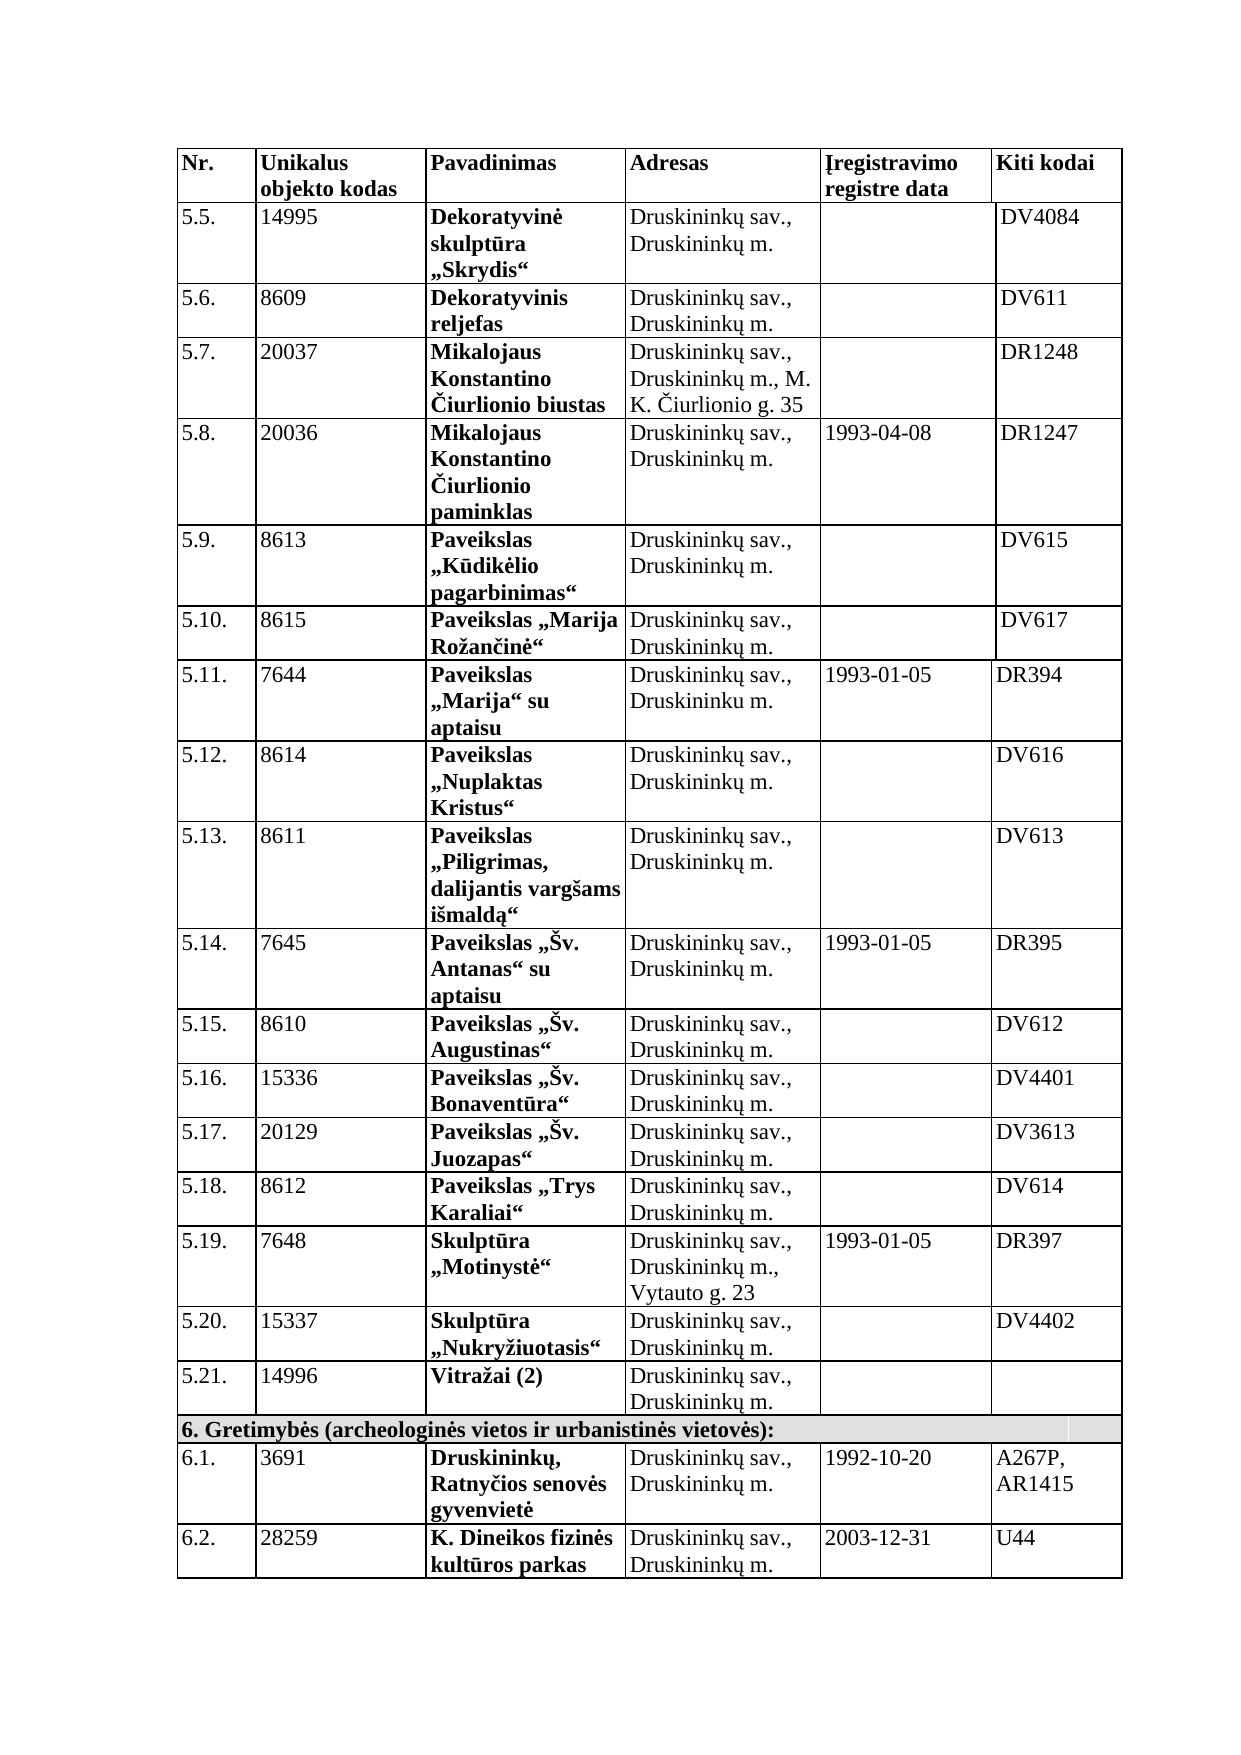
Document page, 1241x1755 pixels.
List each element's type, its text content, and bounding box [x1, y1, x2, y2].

table_cell 5.11. [178, 661, 255, 740]
table_cell DV614 [992, 1173, 1121, 1225]
table_cell 8613 [257, 526, 425, 605]
table_cell 20036 [257, 419, 425, 524]
table_cell Druskininkų sav., Druskininkų m. [626, 419, 820, 524]
table_header Unikalus objekto kodas [257, 149, 425, 202]
table_cell 5.14. [178, 929, 255, 1008]
table_cell 8611 [257, 822, 425, 927]
table_cell [821, 1118, 991, 1171]
table_cell 7648 [257, 1227, 425, 1306]
table_cell Paveikslas „Marija“ su aptaisu [427, 661, 625, 740]
table_cell 20129 [257, 1118, 425, 1171]
table_cell 3691 [257, 1444, 425, 1523]
table_cell DV611 [997, 284, 1121, 337]
table_cell DV3613 [992, 1118, 1121, 1171]
table_cell Paveikslas „Nuplaktas Kristus“ [427, 742, 625, 821]
table_cell Paveikslas „Šv. Juozapas“ [427, 1118, 625, 1171]
table_cell U44 [992, 1525, 1121, 1577]
table_cell K. Dineikos fizinės kultūros parkas [427, 1525, 625, 1577]
table_cell 15336 [257, 1064, 425, 1117]
table_cell A267P, AR1415 [992, 1444, 1121, 1523]
table_cell 5.18. [178, 1173, 255, 1225]
table_cell 8610 [257, 1010, 425, 1062]
table_cell Druskininkų sav., Druskininkų m. [626, 284, 820, 337]
table_cell [992, 1362, 1121, 1414]
table_cell Dekoratyvinė skulptūra „Skrydis“ [427, 203, 625, 282]
table_cell Skulptūra „Motinystė“ [427, 1227, 625, 1306]
table_cell Druskininkų, Ratnyčios senovės gyvenvietė [427, 1444, 625, 1523]
table_cell 1993-04-08 [821, 419, 995, 524]
table_cell 7645 [257, 929, 425, 1008]
table_cell 8612 [257, 1173, 425, 1225]
table_cell DV4084 [997, 203, 1121, 282]
table_cell Druskininkų sav., Druskininkų m. [626, 1525, 820, 1577]
table_cell 20037 [257, 338, 425, 417]
table_cell Paveikslas „Šv. Augustinas“ [427, 1010, 625, 1062]
table_cell 5.9. [178, 526, 255, 605]
table_cell 28259 [257, 1525, 425, 1577]
table_cell [1095, 1416, 1121, 1442]
table_cell [821, 1064, 991, 1117]
table_cell Paveikslas „Trys Karaliai“ [427, 1173, 625, 1225]
table_cell DV612 [992, 1010, 1121, 1062]
table_cell Paveikslas „Piligrimas, dalijantis vargšams išmaldą“ [427, 822, 625, 927]
table_cell DR395 [992, 929, 1121, 1008]
table_header Adresas [626, 149, 820, 202]
table_cell Druskininkų sav., Druskininkų m. [626, 1118, 820, 1171]
table_cell Druskininkų sav., Druskininku m. [626, 661, 820, 740]
table_cell Druskininkų sav., Druskininkų m., Vytauto g. 23 [626, 1227, 820, 1306]
table_cell 5.19. [178, 1227, 255, 1306]
table_cell 8615 [257, 607, 425, 659]
table_cell [821, 607, 995, 659]
table_cell DR1247 [997, 419, 1121, 524]
table_cell 5.10. [178, 607, 255, 659]
table_cell DV615 [997, 526, 1121, 605]
table_cell Skulptūra „Nukryžiuotasis“ [427, 1307, 625, 1360]
table_cell [1016, 1416, 1042, 1442]
table_cell 5.12. [178, 742, 255, 821]
table_cell DV616 [992, 742, 1121, 821]
table_cell Mikalojaus Konstantino Čiurlionio biustas [427, 338, 625, 417]
table_cell [821, 1173, 991, 1225]
table_cell Druskininkų sav., Druskininkų m. [626, 607, 820, 659]
table_cell 2003-12-31 [821, 1525, 991, 1577]
table_header Pavadinimas [427, 149, 625, 202]
table_cell 8614 [257, 742, 425, 821]
table_cell DV613 [992, 822, 1121, 927]
table_cell Druskininkų sav., Druskininkų m. [626, 1173, 820, 1225]
table_cell Paveikslas „Marija Rožančinė“ [427, 607, 625, 659]
table_cell [821, 822, 991, 927]
table_cell Druskininkų sav., Druskininkų m. [626, 742, 820, 821]
table_cell 5.7. [178, 338, 255, 417]
table_header Nr. [178, 149, 255, 202]
table_header Kiti kodai [992, 149, 1121, 202]
table_cell Druskininkų sav., Druskininkų m. [626, 526, 820, 605]
table_header Įregistravimo registre data [821, 149, 991, 202]
table_cell 1993-01-05 [821, 661, 991, 740]
table_cell 5.13. [178, 822, 255, 927]
table_cell 1993-01-05 [821, 929, 991, 1008]
table_cell 6.2. [178, 1525, 255, 1577]
table_cell 5.21. [178, 1362, 255, 1414]
table_cell 5.8. [178, 419, 255, 524]
table_cell [821, 338, 995, 417]
table_cell [821, 1362, 991, 1414]
table_cell 14996 [257, 1362, 425, 1414]
table_cell 6. Gretimybės (archeologinės vietos ir urbanistinės vietovės): [178, 1416, 1001, 1442]
table_cell [821, 742, 991, 821]
table_cell Druskininkų sav., Druskininkų m. [626, 1307, 820, 1360]
table_cell DR397 [992, 1227, 1121, 1306]
table_cell [821, 526, 995, 605]
table_cell [821, 284, 995, 337]
table_cell Vitražai (2) [427, 1362, 625, 1414]
table_cell Druskininkų sav., Druskininkų m. [626, 1010, 820, 1062]
table_cell 5.17. [178, 1118, 255, 1171]
table_cell Druskininkų sav., Druskininkų m. [626, 1444, 820, 1523]
table_cell 6.1. [178, 1444, 255, 1523]
table_cell DV4402 [992, 1307, 1121, 1360]
table_cell 1992-10-20 [821, 1444, 991, 1523]
table_cell Druskininkų sav., Druskininkų m. [626, 822, 820, 927]
table_cell 5.5. [178, 203, 255, 282]
table_cell 15337 [257, 1307, 425, 1360]
table_cell 5.20. [178, 1307, 255, 1360]
table_cell 5.15. [178, 1010, 255, 1062]
table_cell Paveikslas „Kūdikėlio pagarbinimas“ [427, 526, 625, 605]
table_cell [1001, 1416, 1016, 1442]
table_cell Druskininkų sav., Druskininkų m. [626, 1064, 820, 1117]
table_cell Druskininkų sav., Druskininkų m., M. K. Čiurlionio g. 35 [626, 338, 820, 417]
table_cell 5.16. [178, 1064, 255, 1117]
table_cell Paveikslas „Šv. Antanas“ su aptaisu [427, 929, 625, 1008]
table_cell [1042, 1416, 1068, 1442]
table_cell Mikalojaus Konstantino Čiurlionio paminklas [427, 419, 625, 524]
table_cell DV4401 [992, 1064, 1121, 1117]
table_cell 14995 [257, 203, 425, 282]
table_cell 5.6. [178, 284, 255, 337]
table_cell Dekoratyvinis reljefas [427, 284, 625, 337]
table_cell 7644 [257, 661, 425, 740]
table_cell DV617 [997, 607, 1121, 659]
table_cell DR394 [992, 661, 1121, 740]
table_cell Druskininkų sav., Druskininkų m. [626, 1362, 820, 1414]
table_cell Druskininkų sav., Druskininkų m. [626, 929, 820, 1008]
table_cell 1993-01-05 [821, 1227, 991, 1306]
table_cell 8609 [257, 284, 425, 337]
table_cell [1069, 1416, 1095, 1442]
table_cell DR1248 [997, 338, 1121, 417]
table_cell [821, 1010, 991, 1062]
table_cell Paveikslas „Šv. Bonaventūra“ [427, 1064, 625, 1117]
table_cell [821, 1307, 991, 1360]
table_cell Druskininkų sav., Druskininkų m. [626, 203, 820, 282]
table_cell [821, 203, 995, 282]
